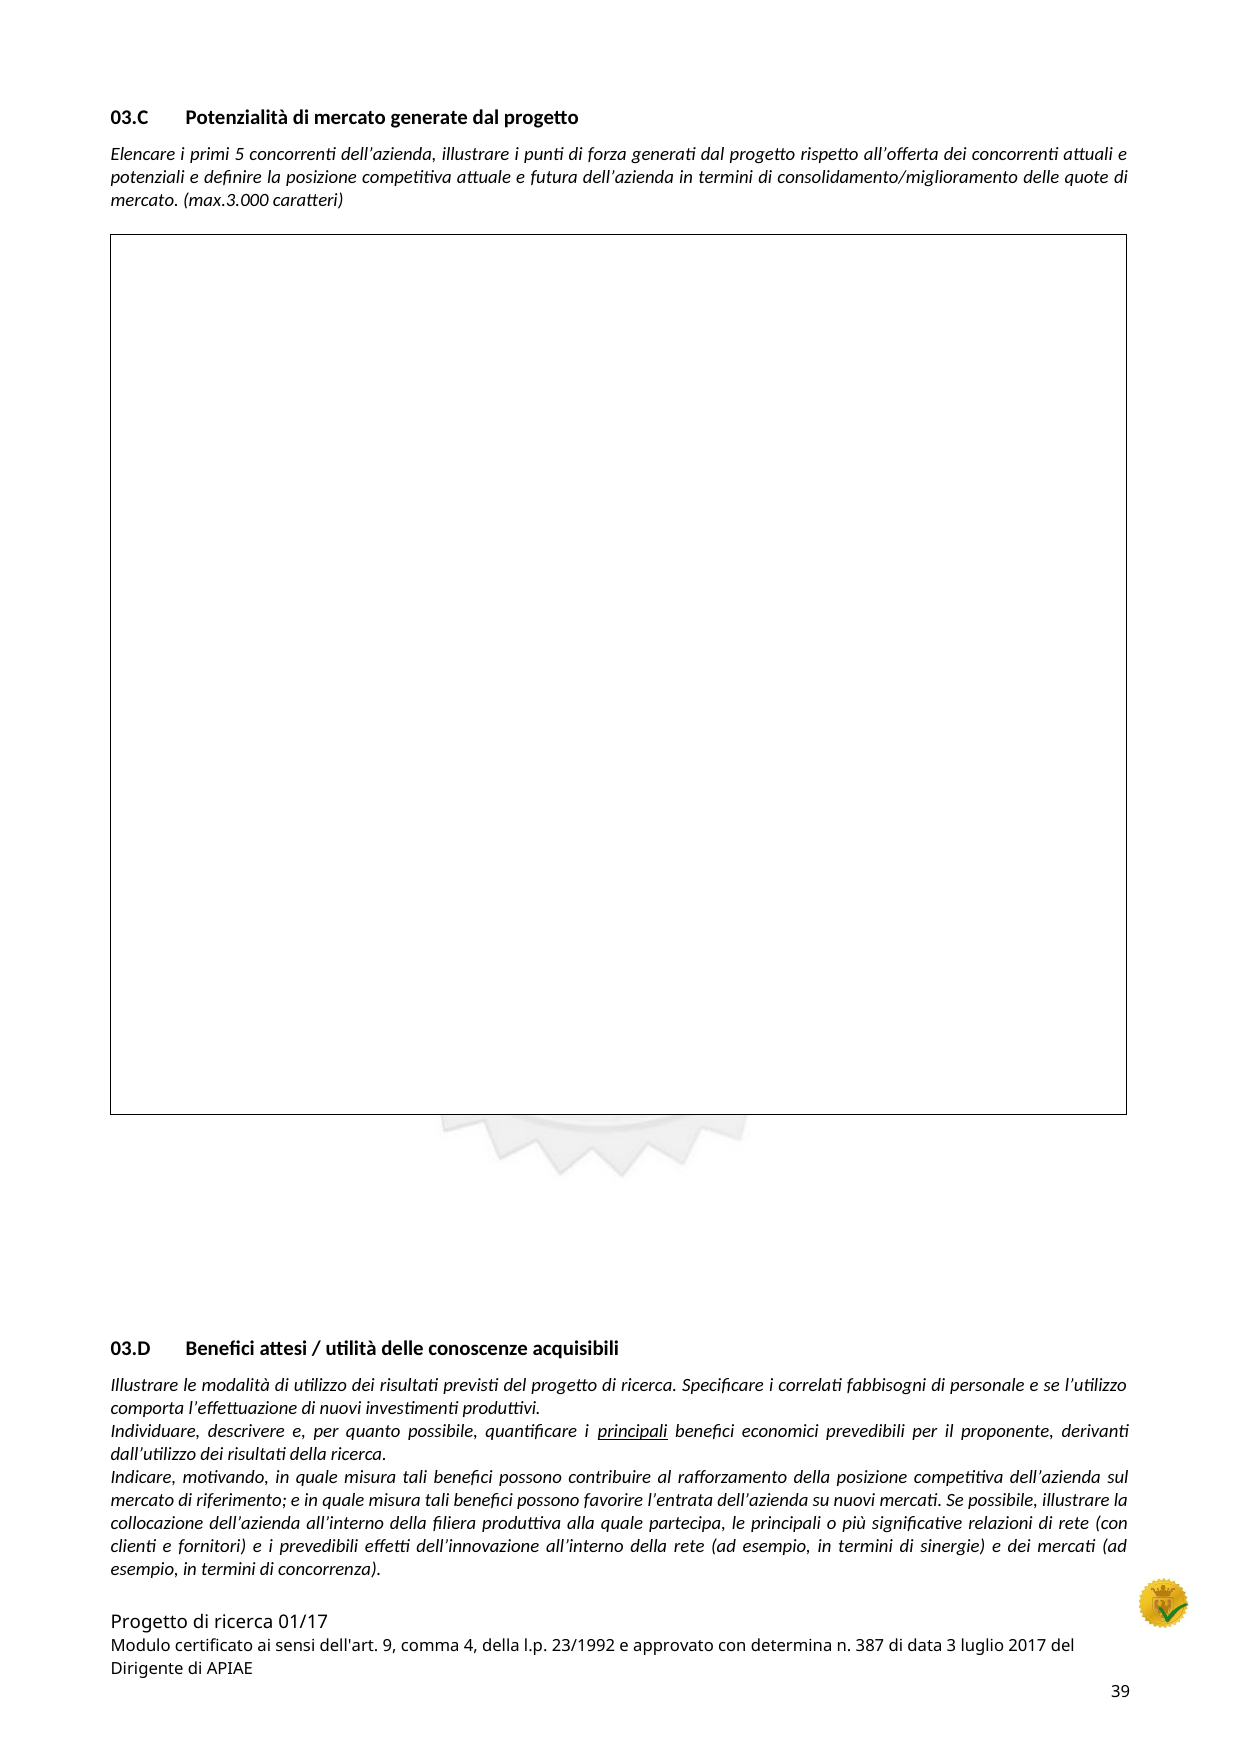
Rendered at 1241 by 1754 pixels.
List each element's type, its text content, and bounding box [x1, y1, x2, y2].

picture [1138, 1578, 1190, 1628]
text Indicare, motivando, in quale misura tali benefici possono contribuire al rafforzamento della posizione competitiva dell’azienda sul mercato di riferimento; e in quale misura tali benefici possono favorire l’entrata dell’azienda su nuovi mercati. Se possibile, illustrare la collocazione dell’azienda all’interno della filiera produttiva alla quale partecipa, le principali o più significative relazioni di rete (con clienti e fornitori) e i prevedibili effetti dell’innovazione all’interno della rete (ad esempio, in termini di sinergie) e dei mercati (ad esempio, in termini di concorrenza). [110, 1465, 1130, 1579]
picture [110, 1361, 1130, 1373]
picture [110, 56, 1130, 104]
text Illustrare le modalità di utilizzo dei risultati previsti del progetto di ricerca. Specificare i correlati fabbisogni di personale e se l’utilizzo comporta l’effettuazione di nuovi investimenti produttivi. [110, 1373, 1130, 1419]
text Individuare, descrivere e, per quanto possibile, quantificare i principali benefici economici prevedibili per il proponente, derivanti dall’utilizzo dei risultati della ricerca. [110, 1419, 1130, 1465]
text 03.D Benefici attesi / utilità delle conoscenze acquisibili [110, 1335, 1130, 1361]
text Elencare i primi 5 concorrenti dell’azienda, illustrare i punti di forza generati dal progetto rispetto all’offerta dei concorrenti attuali e potenziali e definire la posizione competitiva attuale e futura dell’azienda in termini di consolidamento/miglioramento delle quote di mercato. (max.3.000 caratteri) [110, 142, 1130, 211]
picture [110, 211, 1130, 1335]
picture [110, 129, 1130, 142]
text 03.C Potenzialità di mercato generate dal progetto [110, 104, 1130, 129]
picture [110, 1579, 1130, 1703]
